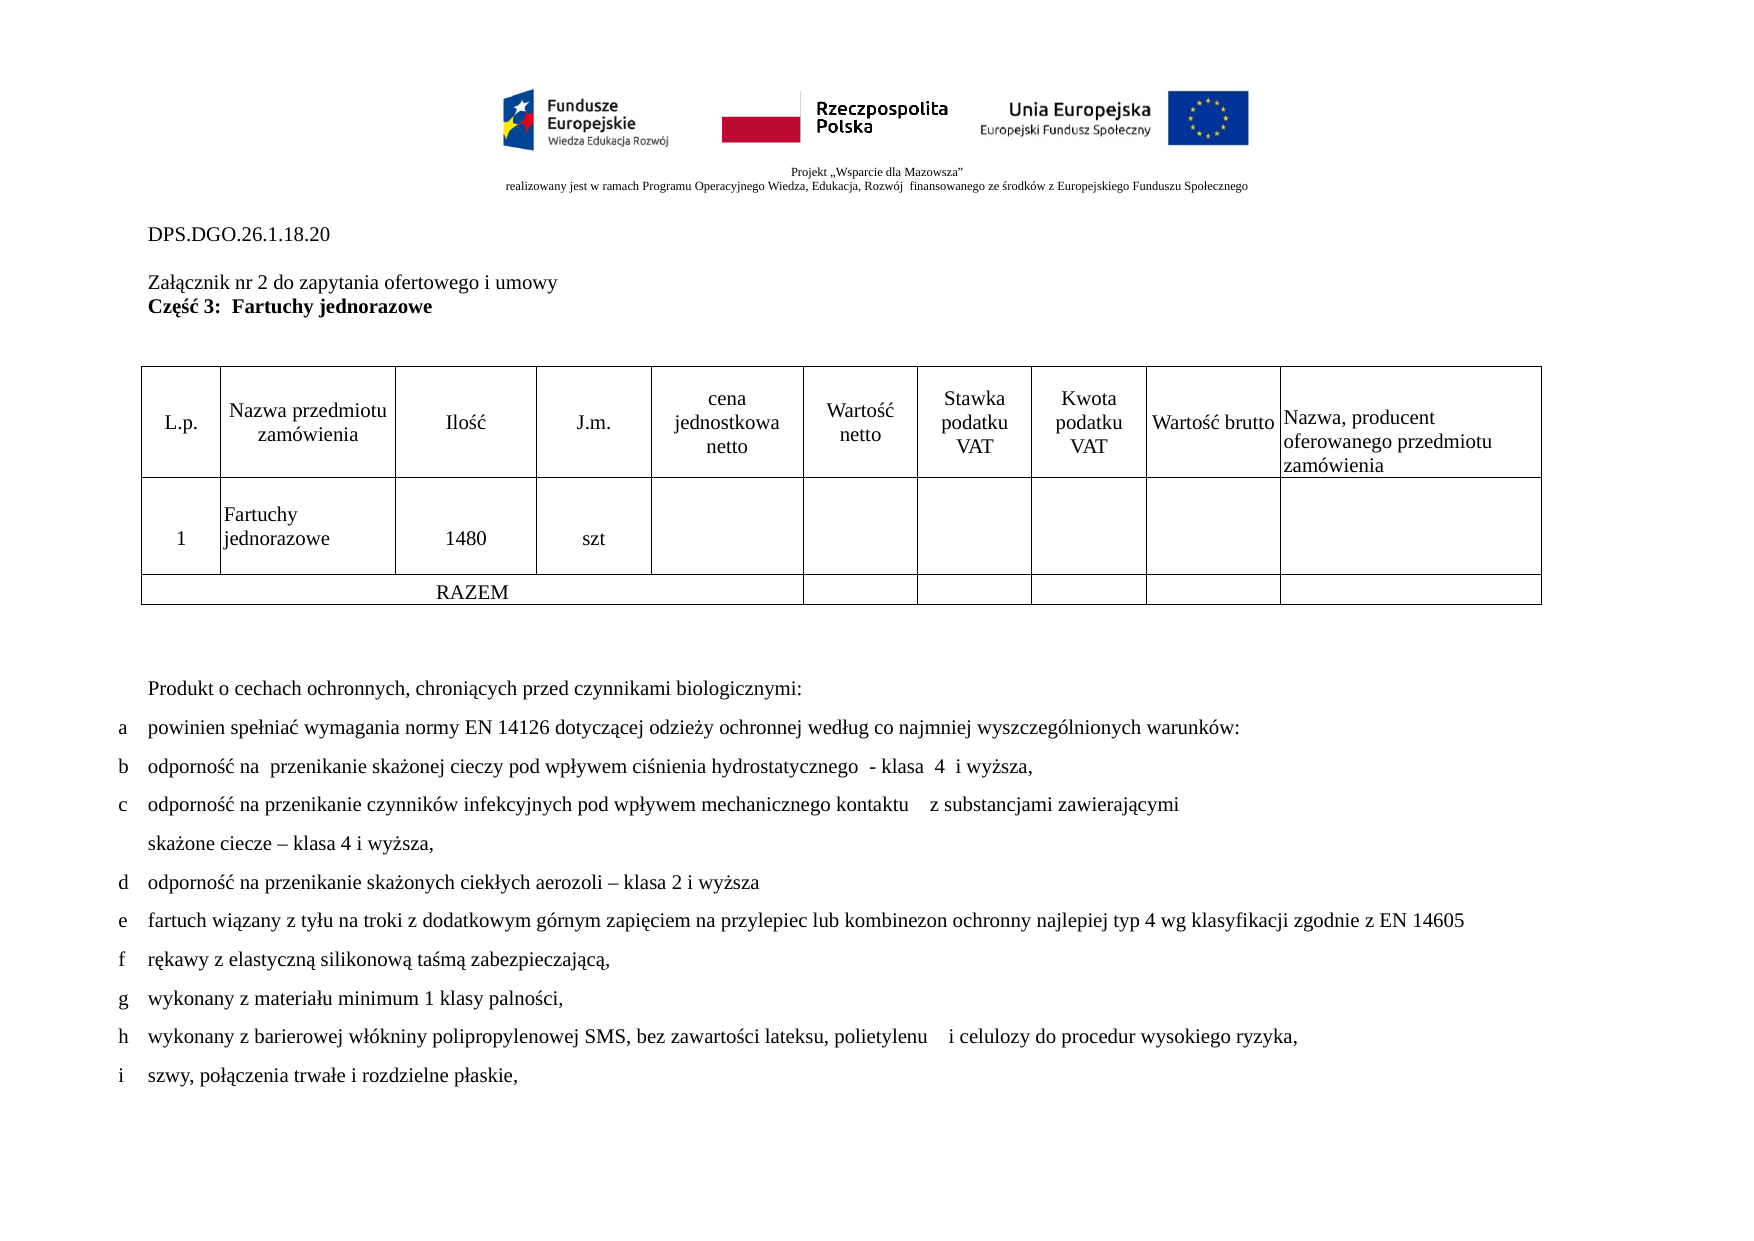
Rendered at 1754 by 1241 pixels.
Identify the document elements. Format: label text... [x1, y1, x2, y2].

list odporność na przenikanie skażonych ciekłych aerozoli – klasa 2 i wyższa [118, 869, 1606, 894]
list wykonany z materiału minimum 1 klasy palności, [118, 986, 1606, 1009]
text Załącznik nr 2 do zapytania ofertowego i umowy [148, 270, 1606, 294]
table_cell [918, 575, 1031, 604]
list odporność na przenikanie skażonej cieczy pod wpływem ciśnienia hydrostatycznego - klasa 4 i wyższa, [118, 754, 1606, 778]
text skażone ciecze – klasa 4 i wyższa, [148, 831, 1606, 855]
table_cell [804, 575, 917, 604]
table_cell [1281, 575, 1541, 604]
text Część 3: Fartuchy jednorazowe [148, 294, 1606, 318]
table_header Nazwa, producent oferowanego przedmiotu zamówienia [1281, 367, 1541, 477]
table_cell [1032, 575, 1146, 604]
list rękawy z elastyczną silikonową taśmą zabezpieczającą, [118, 947, 1606, 971]
table_cell [1147, 575, 1280, 604]
table_cell Fartuchy jednorazowe [221, 478, 395, 574]
table_header Nazwa przedmiotu zamówienia [221, 367, 395, 477]
table_header Stawka podatku VAT [918, 367, 1031, 477]
table_header J.m. [537, 367, 651, 477]
table_header L.p. [142, 367, 220, 477]
table_header Wartość netto [804, 367, 917, 477]
table_cell [804, 478, 917, 574]
table_cell [1281, 478, 1541, 574]
table_cell [652, 478, 803, 574]
table_header Wartość brutto [1147, 367, 1280, 477]
text Produkt o cechach ochronnych, chroniących przed czynnikami biologicznymi: [148, 676, 1606, 700]
table_header Kwota podatku VAT [1032, 367, 1146, 477]
table_cell [1147, 478, 1280, 574]
table_cell [1032, 478, 1146, 574]
table_cell [918, 478, 1031, 574]
table_header Ilość [396, 367, 536, 477]
list szwy, połączenia trwałe i rozdzielne płaskie, [118, 1063, 1606, 1087]
list wykonany z barierowej włókniny polipropylenowej SMS, bez zawartości lateksu, polietylenu i celulozy do procedur wysokiego ryzyka, [118, 1024, 1606, 1048]
table_cell 1 [142, 478, 220, 574]
list odporność na przenikanie czynników infekcyjnych pod wpływem mechanicznego kontaktu z substancjami zawierającymi [118, 792, 1606, 816]
table_cell szt [537, 478, 651, 574]
text DPS.DGO.26.1.18.20 [148, 222, 1606, 246]
table_cell 1480 [396, 478, 536, 574]
table_header cena jednostkowa netto [652, 367, 803, 477]
list fartuch wiązany z tyłu na troki z dodatkowym górnym zapięciem na przylepiec lub kombinezon ochronny najlepiej typ 4 wg klasyfikacji zgodnie z EN 14605 [118, 908, 1606, 932]
table_cell RAZEM [142, 575, 803, 604]
list powinien spełniać wymagania normy EN 14126 dotyczącej odzieży ochronnej według co najmniej wyszczególnionych warunków: [118, 715, 1606, 739]
